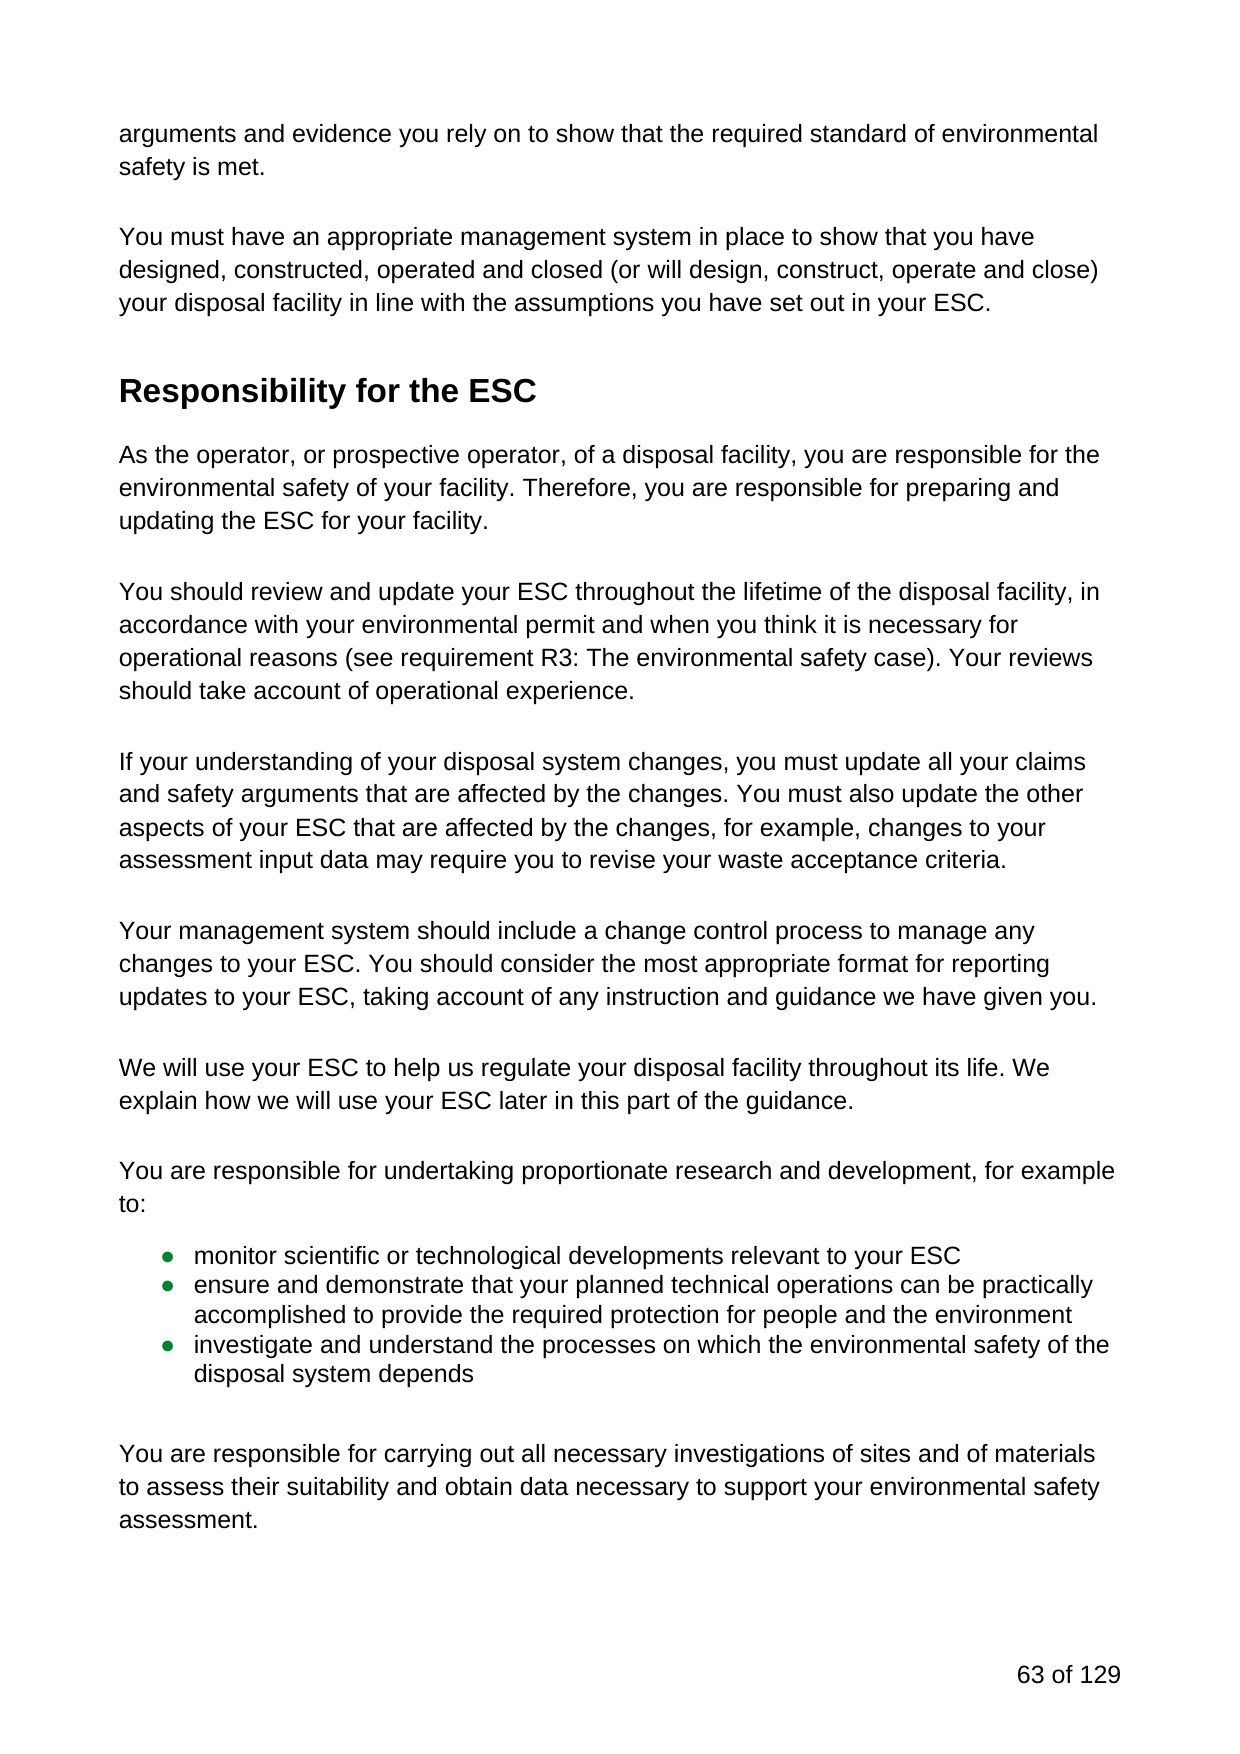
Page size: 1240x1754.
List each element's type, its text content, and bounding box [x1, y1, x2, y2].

text If your understanding of your disposal system changes, you must update all your claims and safety arguments that are affected by the changes. You must also update the other aspects of your ESC that are affected by the changes, for example, changes to your assessment input data may require you to revise your waste acceptance criteria. [118, 746, 1121, 874]
text You must have an appropriate management system in place to show that you have designed, constructed, operated and closed (or will design, construct, operate and close) your disposal facility in line with the assumptions you have set out in your ESC. [118, 222, 1121, 317]
subtitle Responsibility for the ESC [118, 371, 1121, 409]
text You are responsible for carrying out all necessary investigations of sites and of materials to assess their suitability and obtain data necessary to support your environmental safety assessment. [118, 1439, 1121, 1534]
list investigate and understand the processes on which the environmental safety of the disposal system depends [160, 1330, 1121, 1388]
text Your management system should include a change control process to manage any changes to your ESC. You should consider the most appropriate format for reporting updates to your ESC, taking account of any instruction and guidance we have given you. [118, 916, 1121, 1011]
text We will use your ESC to help us regulate your disposal facility throughout its life. We explain how we will use your ESC later in this part of the guidance. [118, 1053, 1121, 1114]
text You are responsible for undertaking proportionate research and development, for example to: [118, 1156, 1121, 1218]
text arguments and evidence you rely on to show that the required standard of environmental safety is met. [118, 118, 1121, 180]
list ensure and demonstrate that your planned technical operations can be practically accomplished to provide the required protection for people and the environment [160, 1271, 1121, 1329]
list monitor scientific or technological developments relevant to your ESC [160, 1241, 1121, 1270]
text As the operator, or prospective operator, of a disposal facility, you are responsible for the environmental safety of your facility. Therefore, you are responsible for preparing and updating the ESC for your facility. [118, 440, 1121, 535]
text You should review and update your ESC throughout the lifetime of the disposal facility, in accordance with your environmental permit and when you think it is necessary for operational reasons (see requirement R3: The environmental safety case). Your reviews should take account of operational experience. [118, 577, 1121, 705]
